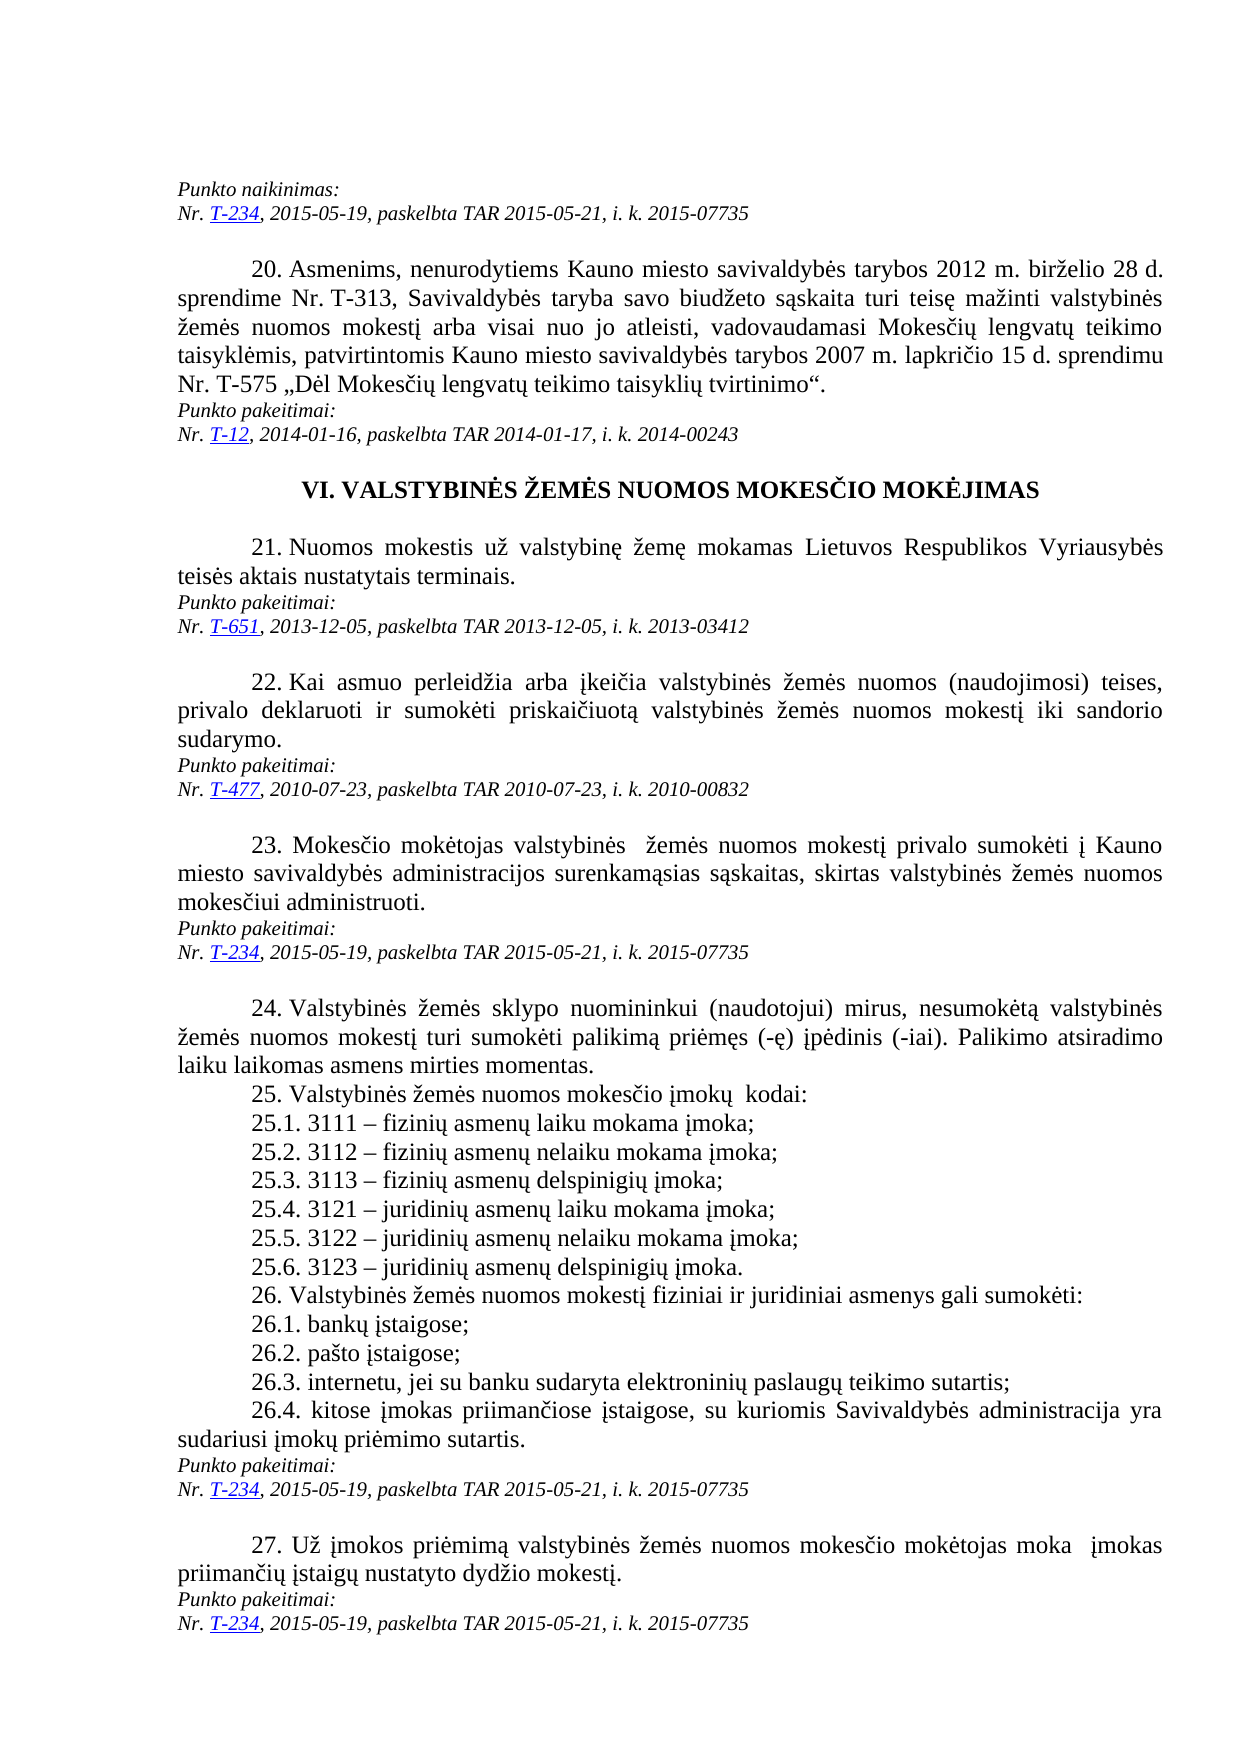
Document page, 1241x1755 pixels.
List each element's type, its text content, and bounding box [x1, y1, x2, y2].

text Nr. T-651, 2013-12-05, paskelbta TAR 2013-12-05, i. k. 2013-03412 [177, 614, 1163, 638]
text 22. Kai asmuo perleidžia arba įkeičia valstybinės žemės nuomos (naudojimosi) teises, privalo deklaruoti ir sumokėti priskaičiuotą valstybinės žemės nuomos mokestį iki sandorio sudarymo. [177, 667, 1163, 753]
text Nr. T-234, 2015-05-19, paskelbta TAR 2015-05-21, i. k. 2015-07735 [177, 940, 1163, 964]
text 26.2. pašto įstaigose; [177, 1338, 1163, 1367]
text 27. Už įmokos priėmimą valstybinės žemės nuomos mokesčio mokėtojas moka įmokas priimančių įstaigų nustatyto dydžio mokestį. [177, 1530, 1163, 1587]
text Nr. T-12, 2014-01-16, paskelbta TAR 2014-01-17, i. k. 2014-00243 [177, 422, 1163, 446]
text 25.4. 3121 – juridinių asmenų laiku mokama įmoka; [177, 1194, 1163, 1223]
text Nr. T-234, 2015-05-19, paskelbta TAR 2015-05-21, i. k. 2015-07735 [177, 1611, 1163, 1635]
text 21. Nuomos mokestis už valstybinę žemę mokamas Lietuvos Respublikos Vyriausybės teisės aktais nustatytais terminais. [177, 532, 1163, 590]
text 25.6. 3123 – juridinių asmenų delspinigių įmoka. [177, 1252, 1163, 1280]
text 24. Valstybinės žemės sklypo nuomininkui (naudotojui) mirus, nesumokėtą valstybinės žemės nuomos mokestį turi sumokėti palikimą priėmęs (-ę) įpėdinis (-iai). Palikimo atsiradimo laiku laikomas asmens mirties momentas. [177, 993, 1163, 1079]
text Punkto pakeitimai: [177, 1587, 1163, 1611]
text 26.3. internetu, jei su banku sudaryta elektroninių paslaugų teikimo sutartis; [177, 1367, 1163, 1395]
text 23. Mokesčio mokėtojas valstybinės žemės nuomos mokestį privalo sumokėti į Kauno miesto savivaldybės administracijos surenkamąsias sąskaitas, skirtas valstybinės žemės nuomos mokesčiui administruoti. [177, 830, 1163, 916]
text 25.3. 3113 – fizinių asmenų delspinigių įmoka; [177, 1165, 1163, 1194]
text Punkto pakeitimai: [177, 916, 1163, 940]
text Nr. T-477, 2010-07-23, paskelbta TAR 2010-07-23, i. k. 2010-00832 [177, 777, 1163, 801]
text 26.4. kitose įmokas priimančiose įstaigose, su kuriomis Savivaldybės administracija yra sudariusi įmokų priėmimo sutartis. [177, 1395, 1163, 1453]
text 25. Valstybinės žemės nuomos mokesčio įmokų kodai: [177, 1079, 1163, 1108]
text 26. Valstybinės žemės nuomos mokestį fiziniai ir juridiniai asmenys gali sumokėti: [177, 1280, 1163, 1309]
text Punkto naikinimas: [177, 177, 1163, 201]
text Nr. T-234, 2015-05-19, paskelbta TAR 2015-05-21, i. k. 2015-07735 [177, 201, 1163, 225]
text Punkto pakeitimai: [177, 1453, 1163, 1477]
text 20. Asmenims, nenurodytiems Kauno miesto savivaldybės tarybos 2012 m. birželio 28 d. sprendime Nr. T-313, Savivaldybės taryba savo biudžeto sąskaita turi teisę mažinti valstybinės žemės nuomos mokestį arba visai nuo jo atleisti, vadovaudamasi Mokesčių lengvatų teikimo taisyklėmis, patvirtintomis Kauno miesto savivaldybės tarybos 2007 m. lapkričio 15 d. sprendimu Nr. T-575 „Dėl Mokesčių lengvatų teikimo taisyklių tvirtinimo“. [177, 254, 1163, 398]
text Punkto pakeitimai: [177, 590, 1163, 614]
text Punkto pakeitimai: [177, 753, 1163, 777]
text 26.1. bankų įstaigose; [177, 1309, 1163, 1338]
text VI. VALSTYBINĖS ŽEMĖS NUOMOS MOKESČIO MOKĖJIMAS [177, 475, 1163, 503]
text Nr. T-234, 2015-05-19, paskelbta TAR 2015-05-21, i. k. 2015-07735 [177, 1477, 1163, 1501]
text 25.5. 3122 – juridinių asmenų nelaiku mokama įmoka; [177, 1223, 1163, 1252]
text 25.1. 3111 – fizinių asmenų laiku mokama įmoka; [177, 1108, 1163, 1137]
text 25.2. 3112 – fizinių asmenų nelaiku mokama įmoka; [177, 1137, 1163, 1165]
text Punkto pakeitimai: [177, 398, 1163, 422]
